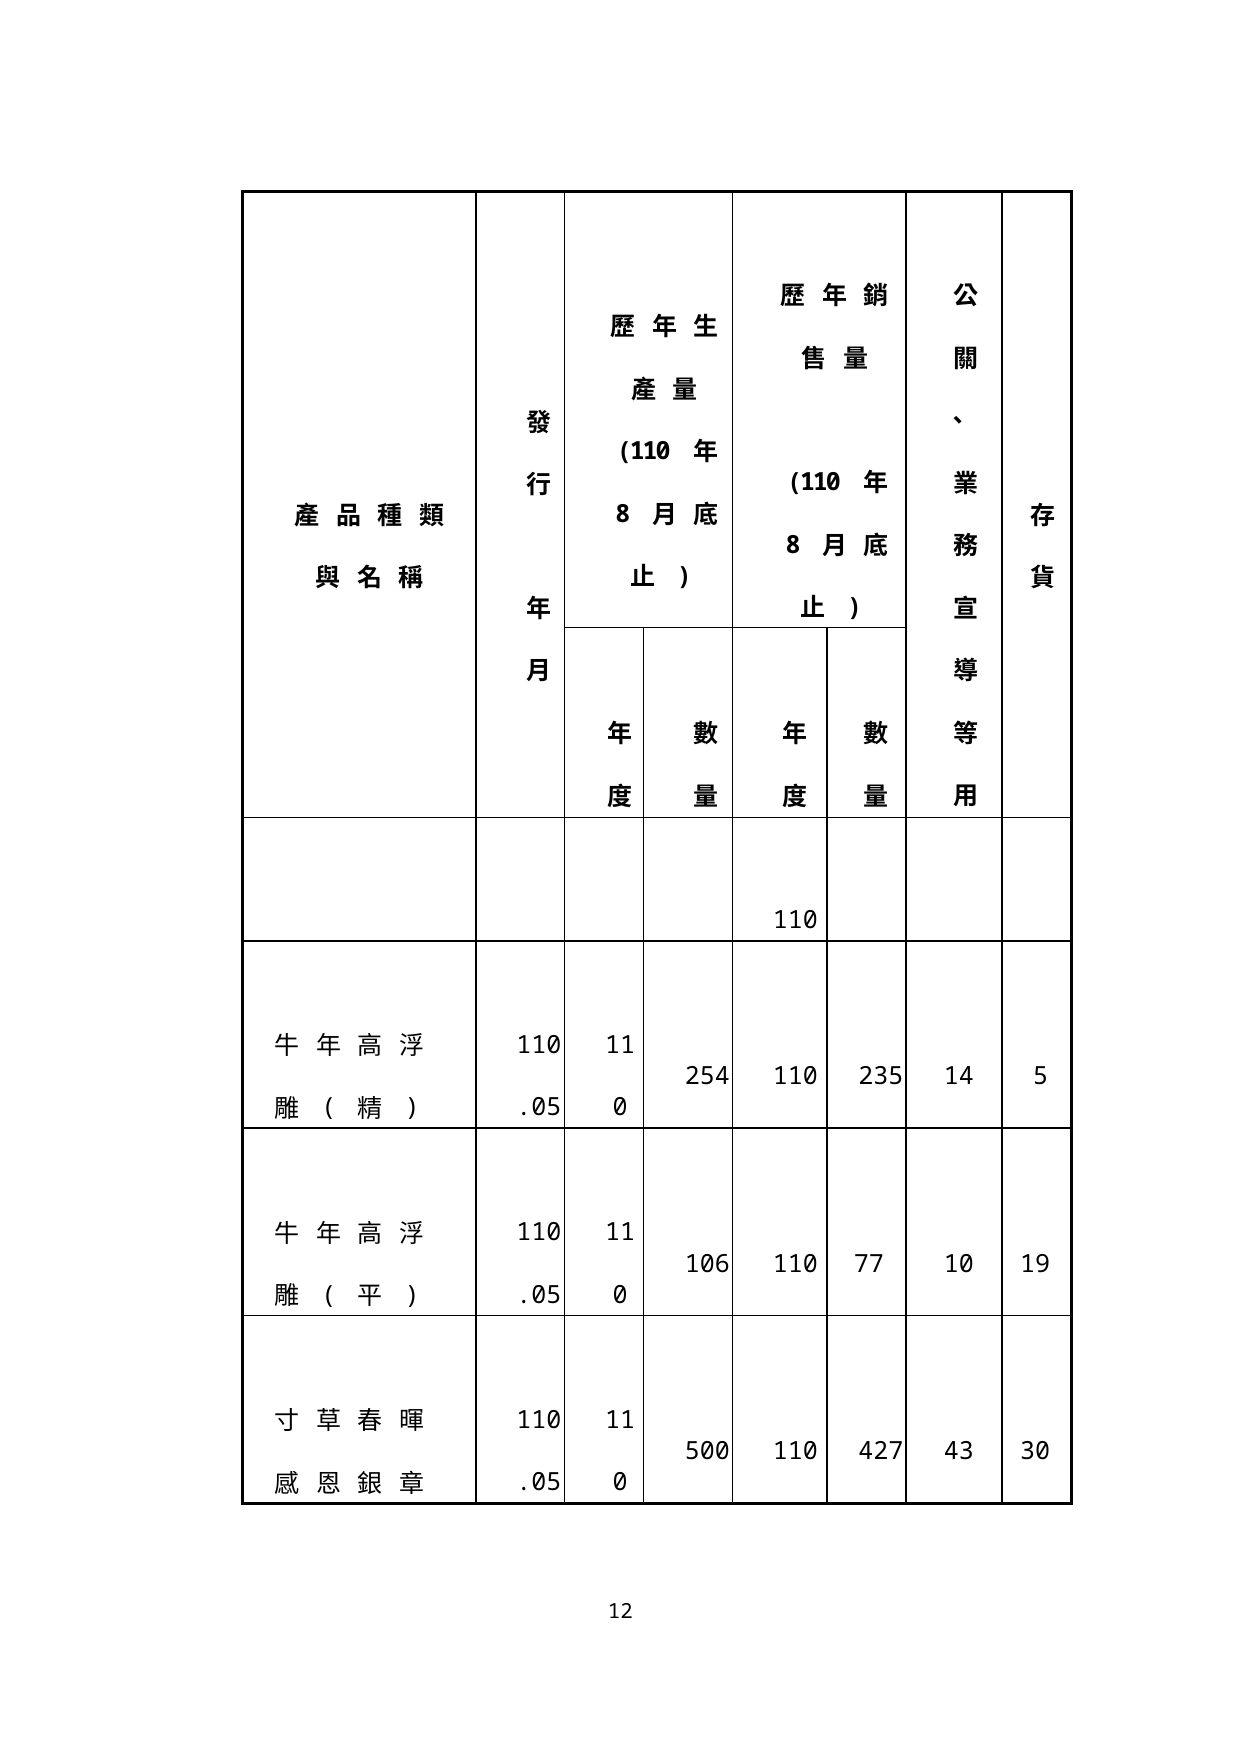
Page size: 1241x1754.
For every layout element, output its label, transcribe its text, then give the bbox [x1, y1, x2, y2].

table_header 發行 年月 [477, 193, 564, 816]
table_cell 110 [565, 1129, 643, 1314]
table_cell 14 [907, 942, 1001, 1127]
table_cell 110 [733, 1316, 826, 1502]
table_cell 106 [644, 1129, 732, 1314]
table_cell 年度 [565, 628, 643, 816]
table_header 歷年銷售量 (110年8月底止) [733, 193, 905, 627]
table_cell 19 [1003, 1129, 1070, 1314]
table_cell 43 [907, 1316, 1001, 1502]
table_cell 110 [733, 942, 826, 1127]
table_cell [244, 818, 475, 940]
table_cell 年度 [733, 628, 826, 816]
table_cell 77 [828, 1129, 905, 1314]
table_cell 110 [733, 818, 826, 940]
table_cell 110 [565, 942, 643, 1127]
table_cell [644, 818, 732, 940]
table_cell 寸草春暉感恩銀章 [244, 1316, 475, 1502]
table_cell 500 [644, 1316, 732, 1502]
table_header 公關、業務宣導等用途 [907, 193, 1001, 816]
table_cell 110.05 [477, 942, 564, 1127]
table_cell 牛年高浮雕(精) [244, 942, 475, 1127]
table_cell [477, 818, 564, 940]
table_cell [828, 818, 905, 940]
table_cell 數量 [644, 628, 732, 816]
table_cell 427 [828, 1316, 905, 1502]
table_cell 110.05 [477, 1129, 564, 1314]
table_cell 110 [565, 1316, 643, 1502]
table_cell 110.05 [477, 1316, 564, 1502]
table_cell 牛年高浮雕(平) [244, 1129, 475, 1314]
table_cell 5 [1003, 942, 1070, 1127]
table_cell 30 [1003, 1316, 1070, 1502]
table_cell 110 [733, 1129, 826, 1314]
table_cell [565, 818, 643, 940]
table_cell 235 [828, 942, 905, 1127]
table_cell 10 [907, 1129, 1001, 1314]
table_header 歷年生產量 (110年8月底止) [565, 193, 732, 627]
table_cell 數量 [828, 628, 905, 816]
table_header 存貨 [1003, 193, 1070, 816]
table_cell [1003, 818, 1070, 940]
table_cell 254 [644, 942, 732, 1127]
table_header 產品種類與名稱 [244, 193, 475, 816]
table_cell 11 [907, 818, 1001, 940]
